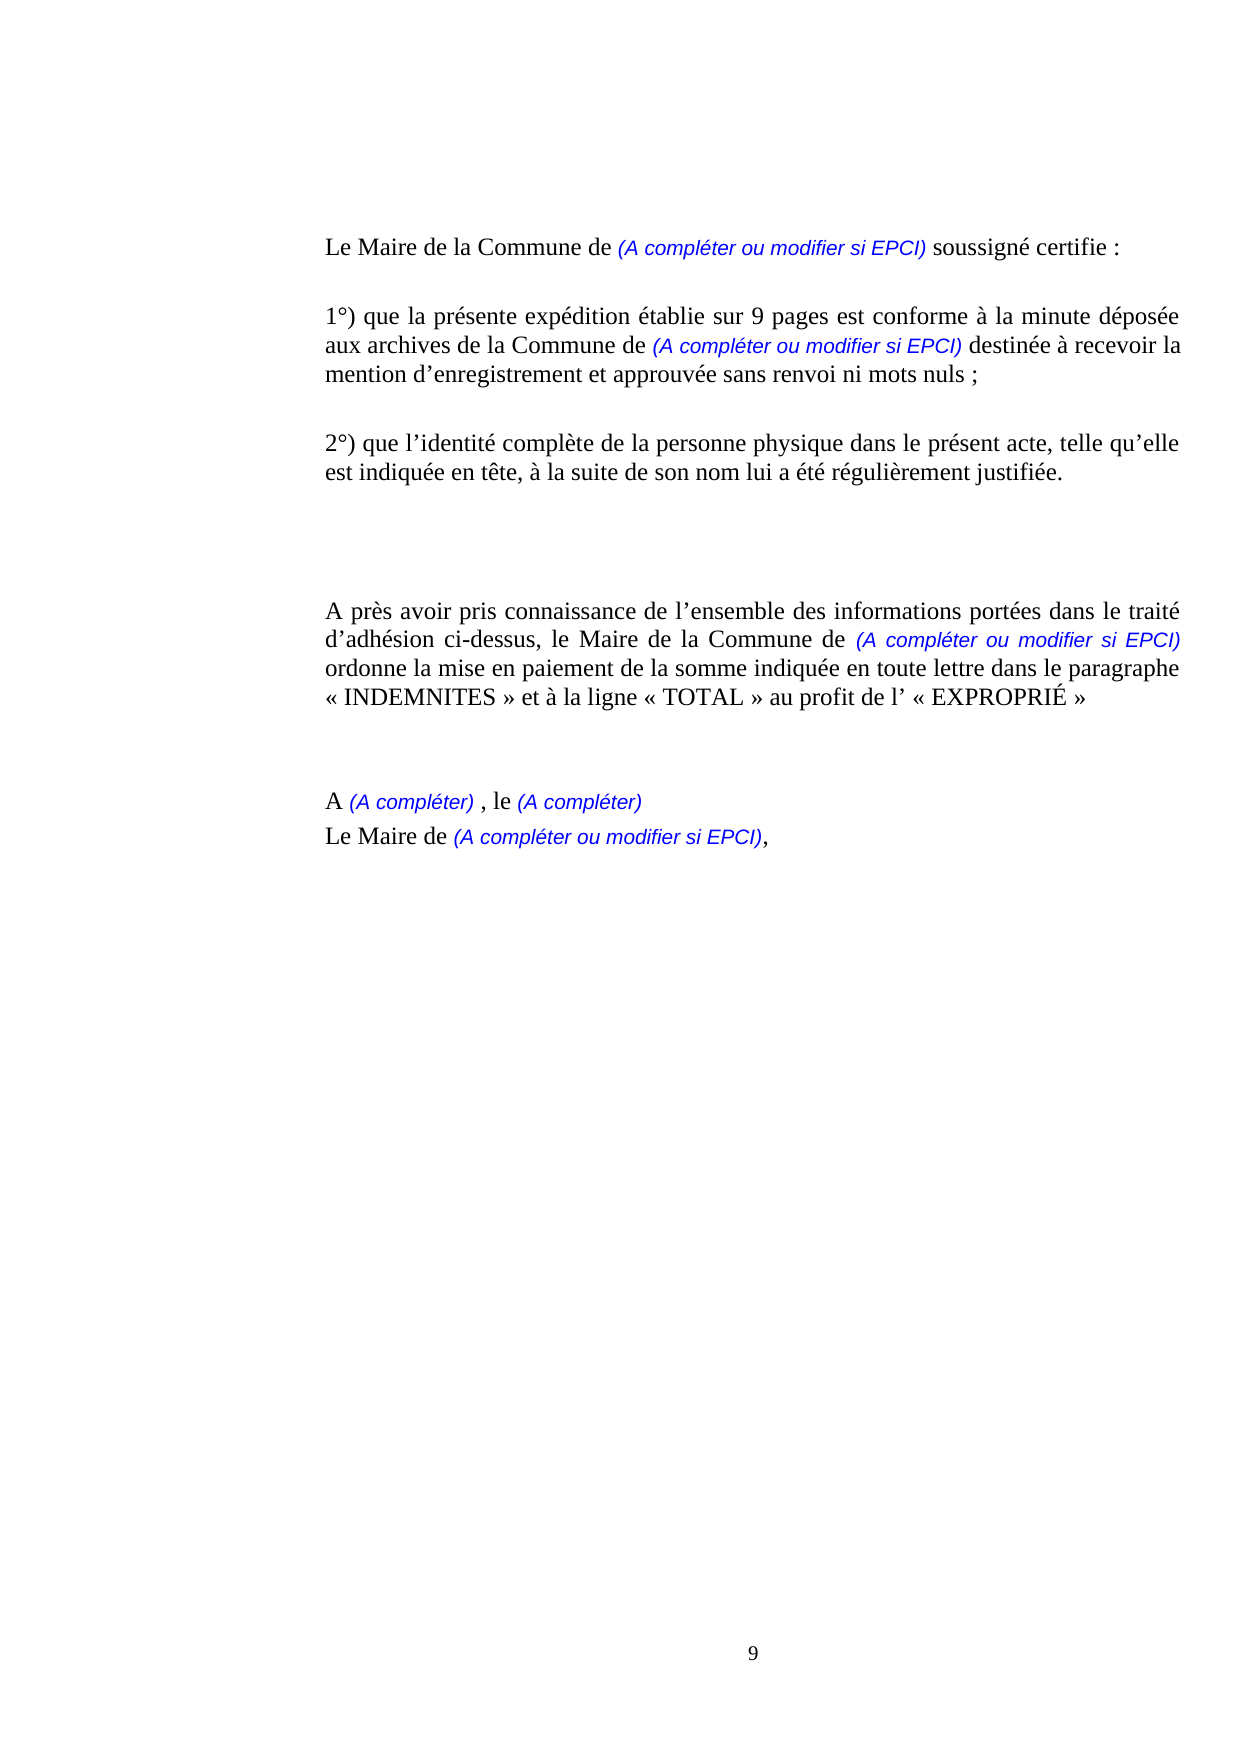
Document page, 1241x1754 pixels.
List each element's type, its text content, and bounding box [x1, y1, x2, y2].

text A (A compléter) , le (A compléter) [325, 786, 1181, 815]
text 2°) que l’identité complète de la personne physique dans le présent acte, telle qu’elle est indiquée en tête, à la suite de son nom lui a été régulièrement justifiée. [325, 428, 1181, 486]
text 1°) que la présente expédition établie sur 9 pages est conforme à la minute déposée aux archives de la Commune de (A compléter ou modifier si EPCI) destinée à recevoir la mention d’enregistrement et approuvée sans renvoi ni mots nuls ; [325, 301, 1181, 388]
text Le Maire de (A compléter ou modifier si EPCI), [325, 821, 1181, 849]
text A près avoir pris connaissance de l’ensemble des informations portées dans le traité d’adhésion ci-dessus, le Maire de la Commune de (A compléter ou modifier si EPCI) ordonne la mise en paiement de la somme indiquée en toute lettre dans le paragraphe « INDEMNITES » et à la ligne « TOTAL » au profit de l’ « exproprié » [325, 596, 1181, 711]
text Le Maire de la Commune de (A compléter ou modifier si EPCI) soussigné certifie : [325, 232, 1181, 261]
